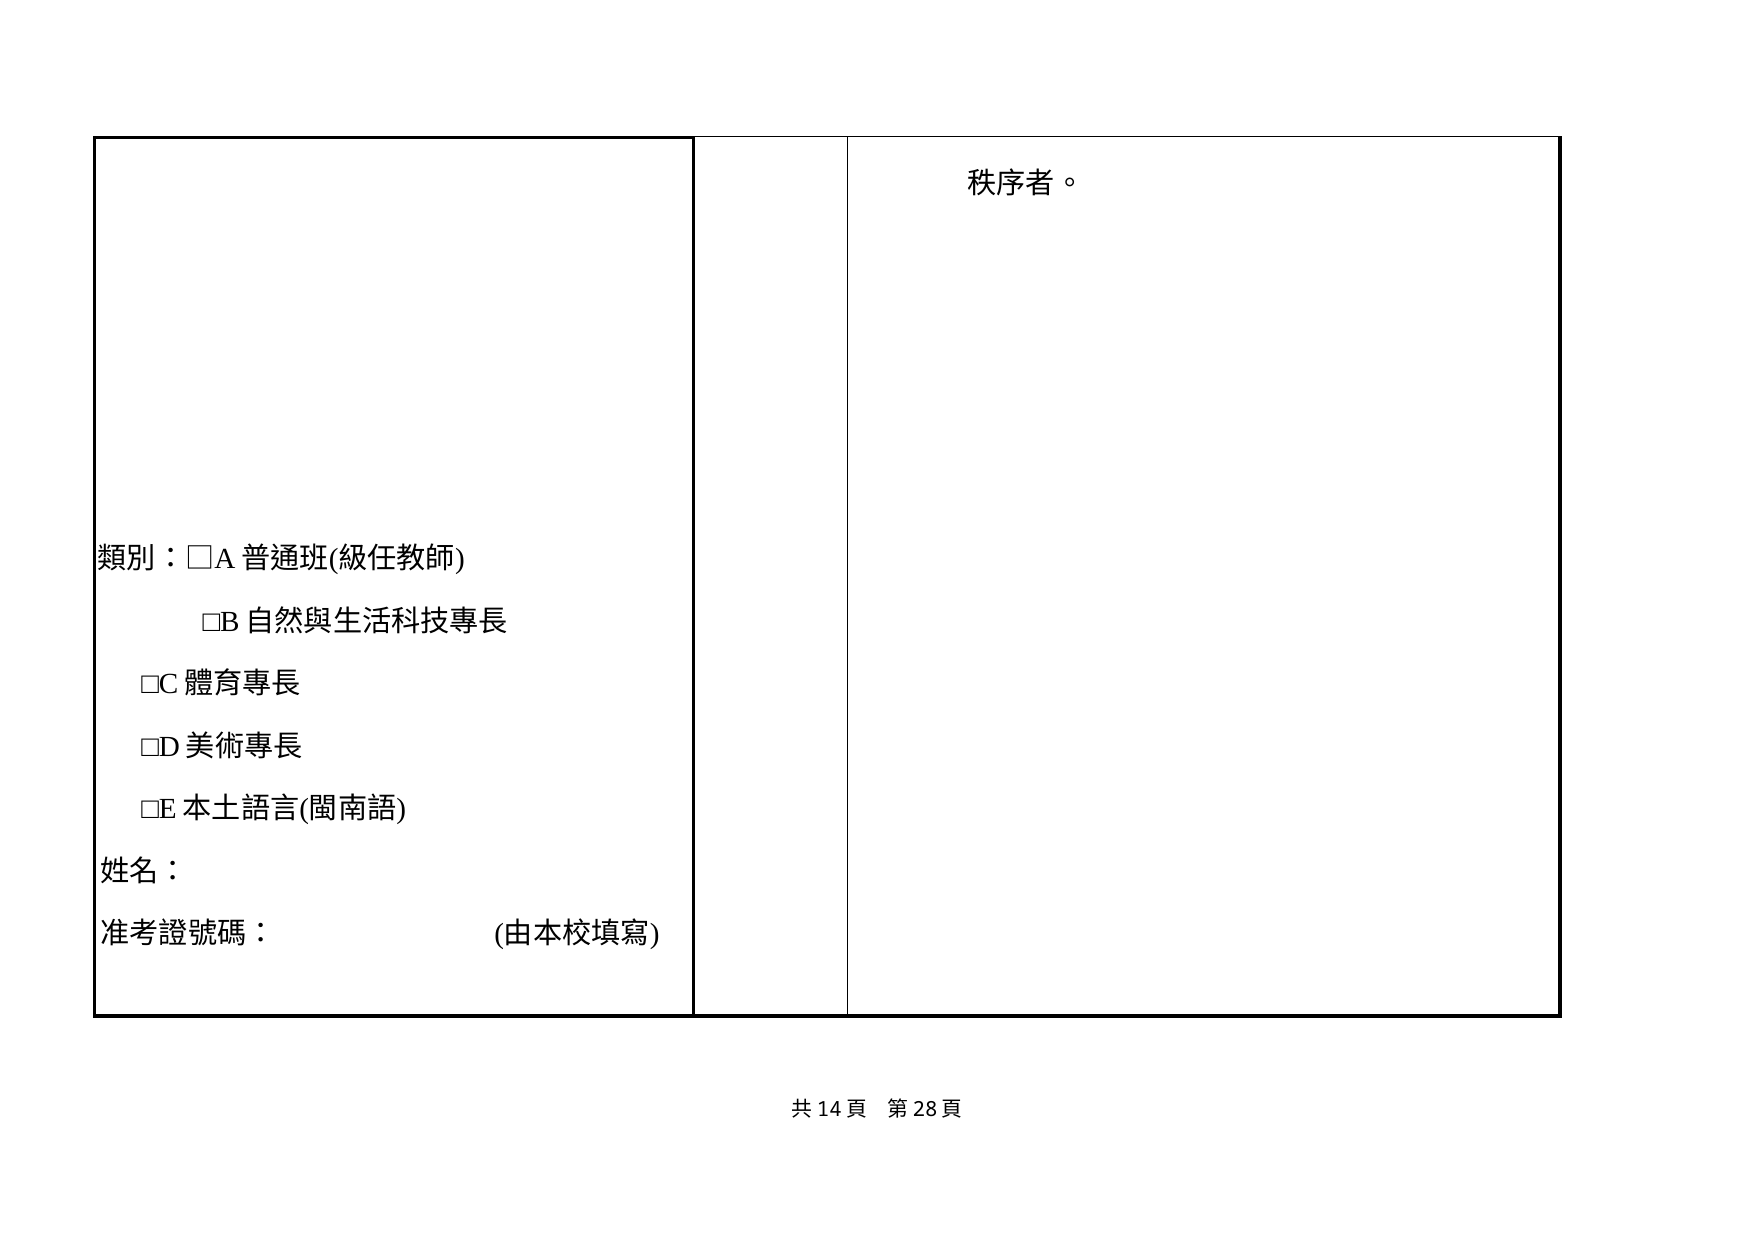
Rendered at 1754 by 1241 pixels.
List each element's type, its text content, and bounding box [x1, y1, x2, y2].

table_cell [695, 137, 847, 1014]
table_header 類別：□A普通班(級任教師) □B自然與生活科技專長 □C體育專長 □D美術專長 □E本土語言(閩南語) 姓名： 准考證號碼： (由本校填寫) [96, 139, 692, 1014]
table_cell 秩序者。 [848, 137, 1558, 1014]
